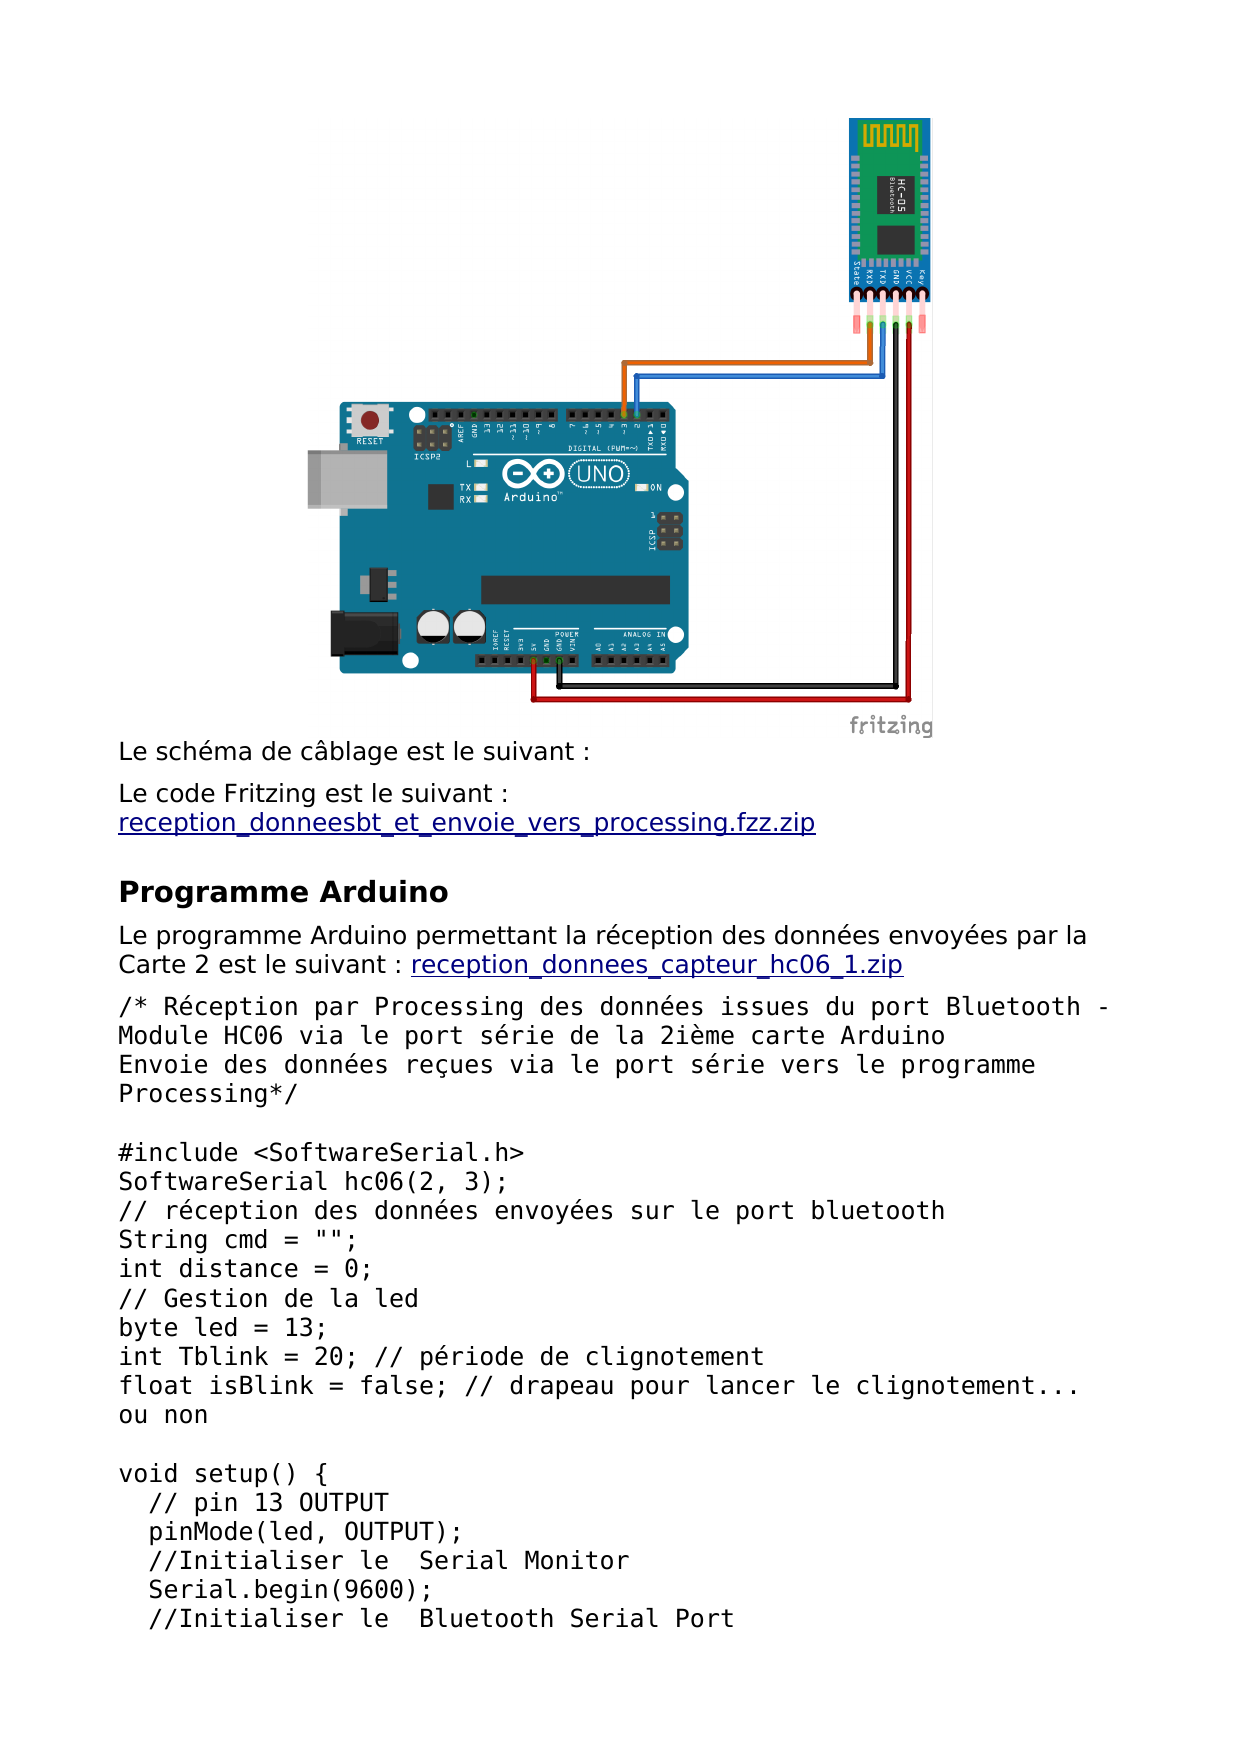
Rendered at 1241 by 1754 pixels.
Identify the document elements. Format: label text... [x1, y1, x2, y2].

subtitle Programme Arduino [118, 875, 1122, 909]
text Le code Fritzing est le suivant : reception_donneesbt_et_envoie_vers_processing.fzz.zip [118, 779, 1122, 837]
text Le programme Arduino permettant la réception des données envoyées par la Carte 2 est le suivant : reception_donnees_capteur_hc06_1.zip [118, 921, 1122, 980]
text /* Réception par Processing des données issues du port Bluetooth - Module HC06 via le port série de la 2ième carte Arduino Envoie des données reçues via le port série vers le programme Processing*/ #include <SoftwareSerial.h> SoftwareSerial hc06(2, 3); // réception des données envoyées sur le port bluetooth String cmd = ""; int distance = 0; // Gestion de la led byte led = 13; int Tblink = 20; // période de clignotement float isBlink = false; // drapeau pour lancer le clignotement... ou non void setup() { // pin 13 OUTPUT pinMode(led, OUTPUT); //Initialiser le Serial Monitor Serial.begin(9600); //Initialiser le Bluetooth Serial Port [118, 992, 1122, 1634]
picture [307, 118, 933, 738]
text Le schéma de câblage est le suivant : [118, 118, 1122, 767]
